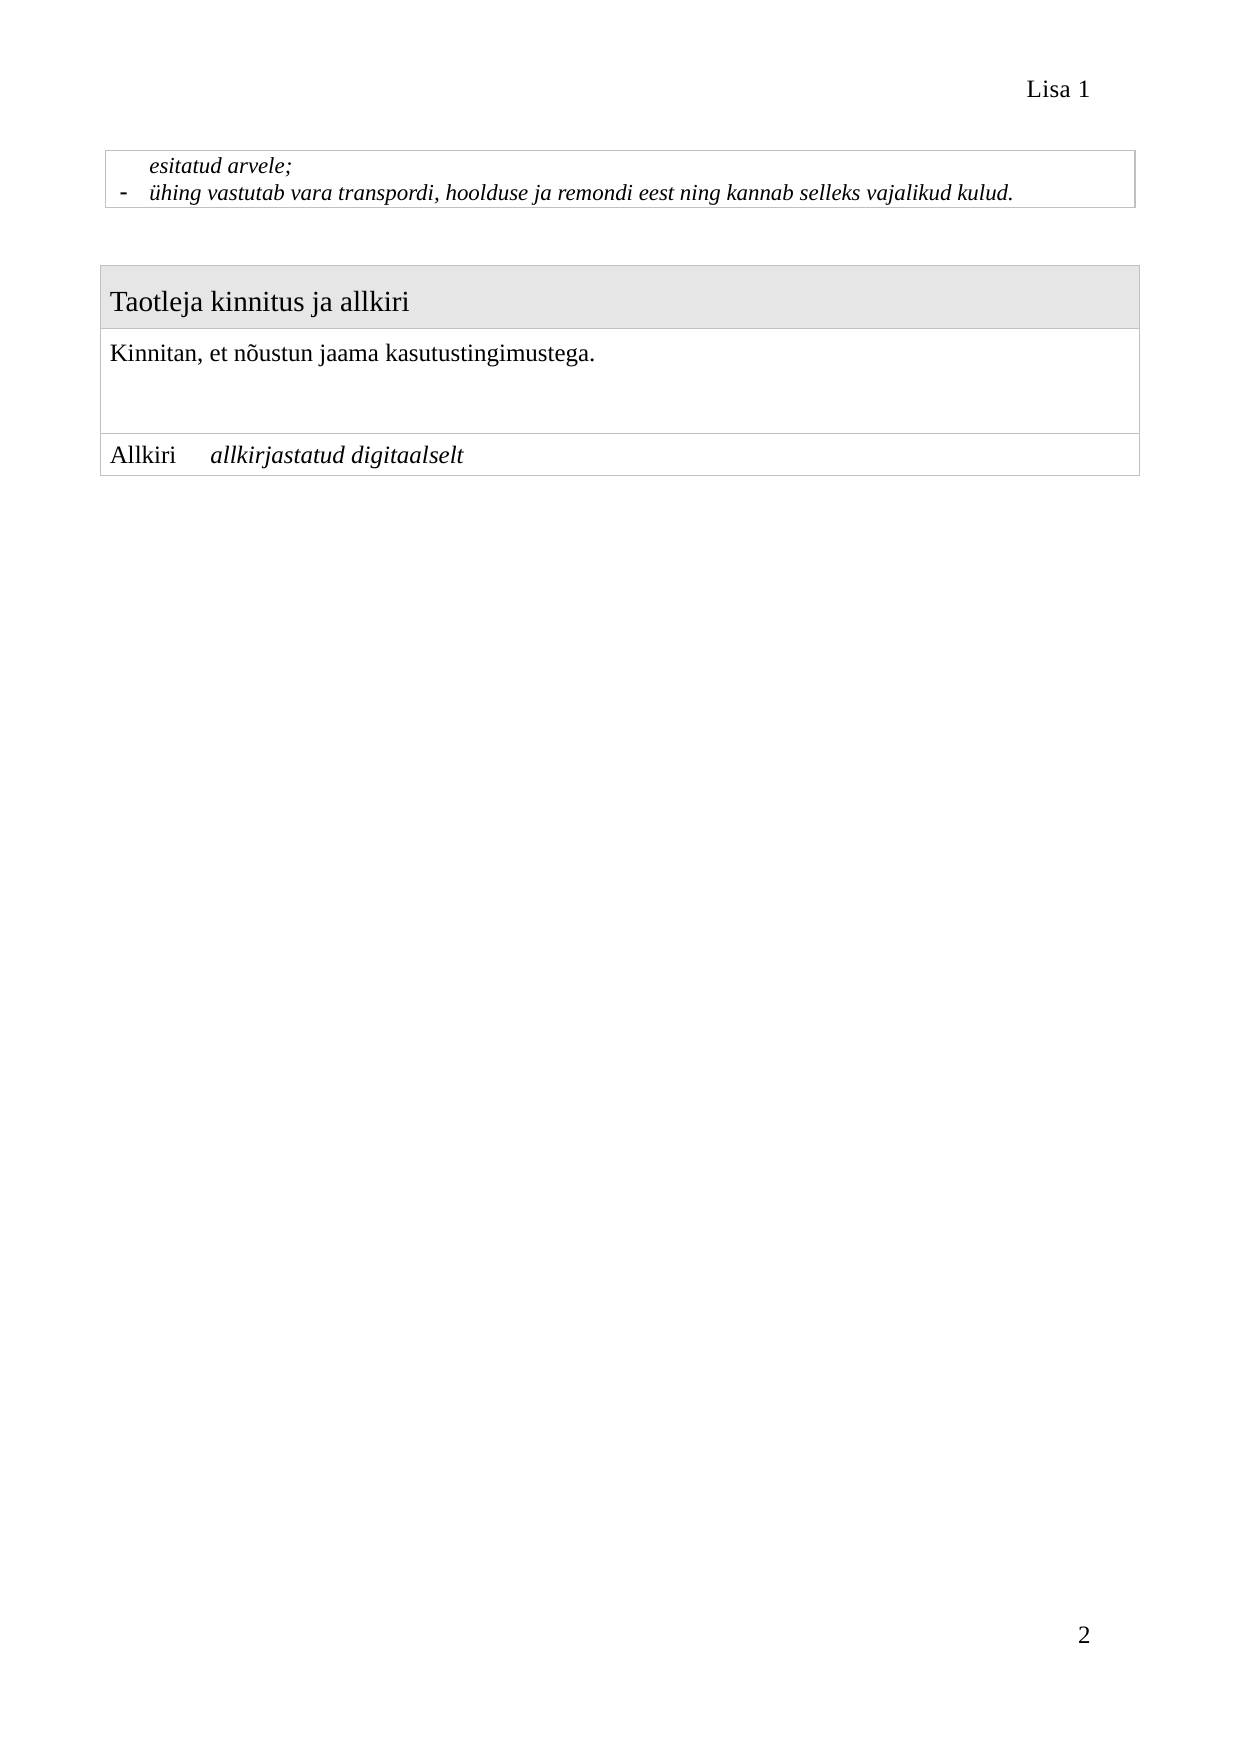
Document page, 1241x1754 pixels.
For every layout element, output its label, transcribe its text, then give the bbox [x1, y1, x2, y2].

table_cell allkirjastatud digitaalselt [201, 434, 1139, 475]
table_cell Allkiri [101, 434, 201, 475]
table_cell Kinnitan, et nõustun jaama kasutustingimustega. [101, 329, 1139, 433]
table_header Taotleja kinnitus ja allkiri [101, 266, 1139, 328]
table_cell esitatud arvele; ühing vastutab vara transpordi, hoolduse ja remondi eest ning kannab selleks vajalikud kulud. [106, 151, 1134, 207]
